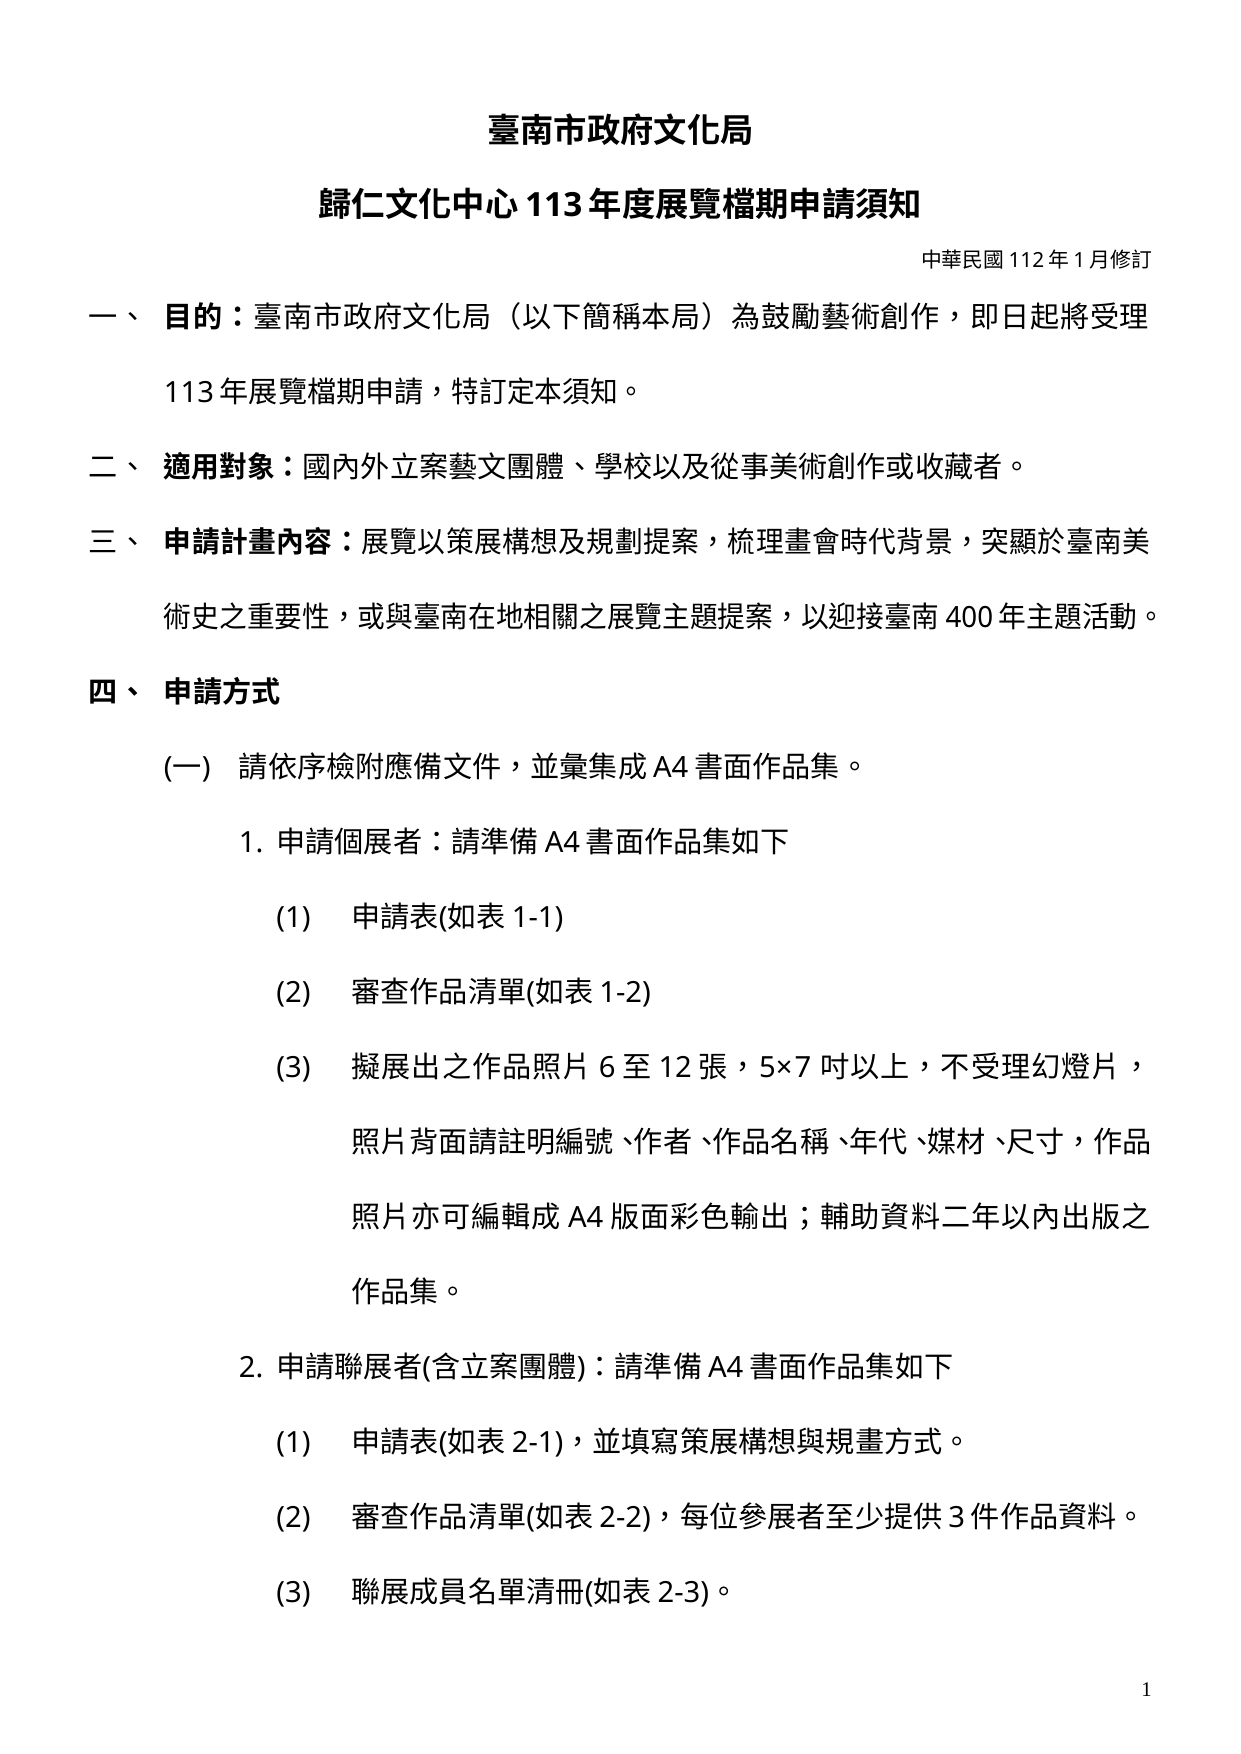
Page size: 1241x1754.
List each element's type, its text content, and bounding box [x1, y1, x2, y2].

list 申請個展者：請準備A4書面作品集如下 [239, 802, 1152, 877]
text 歸仁文化中心113年度展覽檔期申請須知 [89, 165, 1152, 240]
list 聯展成員名單清冊(如表2-3)。 [276, 1552, 1152, 1627]
list 審查作品清單(如表1-2) [276, 952, 1152, 1027]
list 擬展出之作品照片6至12張，5×7吋以上，不受理幻燈片，照片背面請註明編號、作者、作品名稱、年代、媒材、尺寸，作品照片亦可編輯成A4版面彩色輸出；輔助資料二年以內出版之作品集。 [276, 1027, 1152, 1327]
text 中華民國112年1月修訂 [89, 240, 1152, 277]
list 適用對象：國內外立案藝文團體、學校以及從事美術創作或收藏者。 [89, 427, 1152, 502]
list 審查作品清單(如表2-2)，每位參展者至少提供3件作品資料。 [276, 1477, 1152, 1552]
list 申請方式 [89, 652, 1152, 727]
list 請依序檢附應備文件，並彙集成A4書面作品集。 [164, 727, 1152, 802]
list 申請表(如表2-1)，並填寫策展構想與規畫方式。 [276, 1402, 1152, 1477]
list 申請聯展者(含立案團體)：請準備A4書面作品集如下 [239, 1327, 1152, 1402]
text 臺南市政府文化局 [89, 90, 1152, 165]
list 申請表(如表1-1) [276, 877, 1152, 952]
list 申請計畫內容：展覽以策展構想及規劃提案，梳理畫會時代背景，突顯於臺南美術史之重要性，或與臺南在地相關之展覽主題提案，以迎接臺南400年主題活動。 [89, 502, 1152, 652]
list 目的：臺南市政府文化局（以下簡稱本局）為鼓勵藝術創作，即日起將受理113年展覽檔期申請，特訂定本須知。 [89, 277, 1152, 427]
